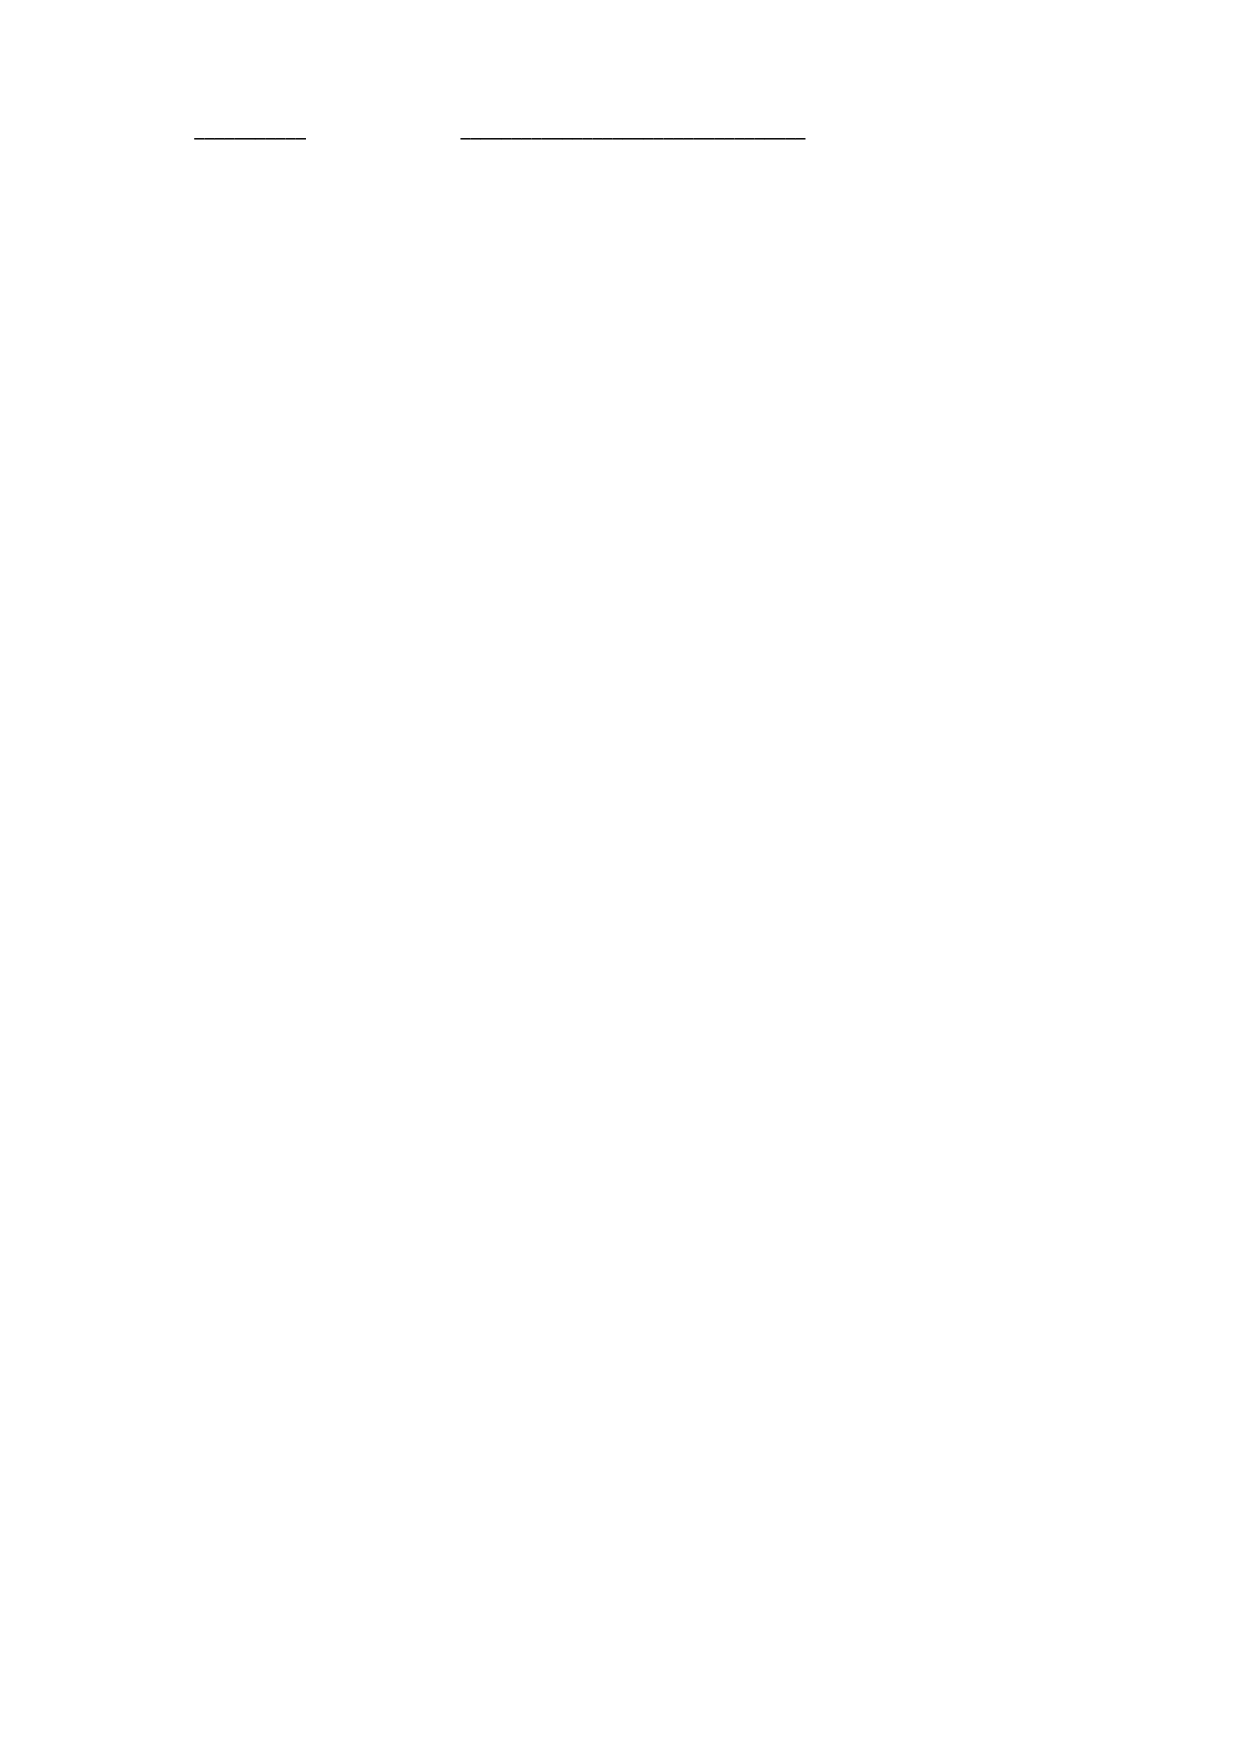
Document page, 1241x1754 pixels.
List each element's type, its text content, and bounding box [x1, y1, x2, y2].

text ___________ __________________________________ [194, 112, 1129, 143]
